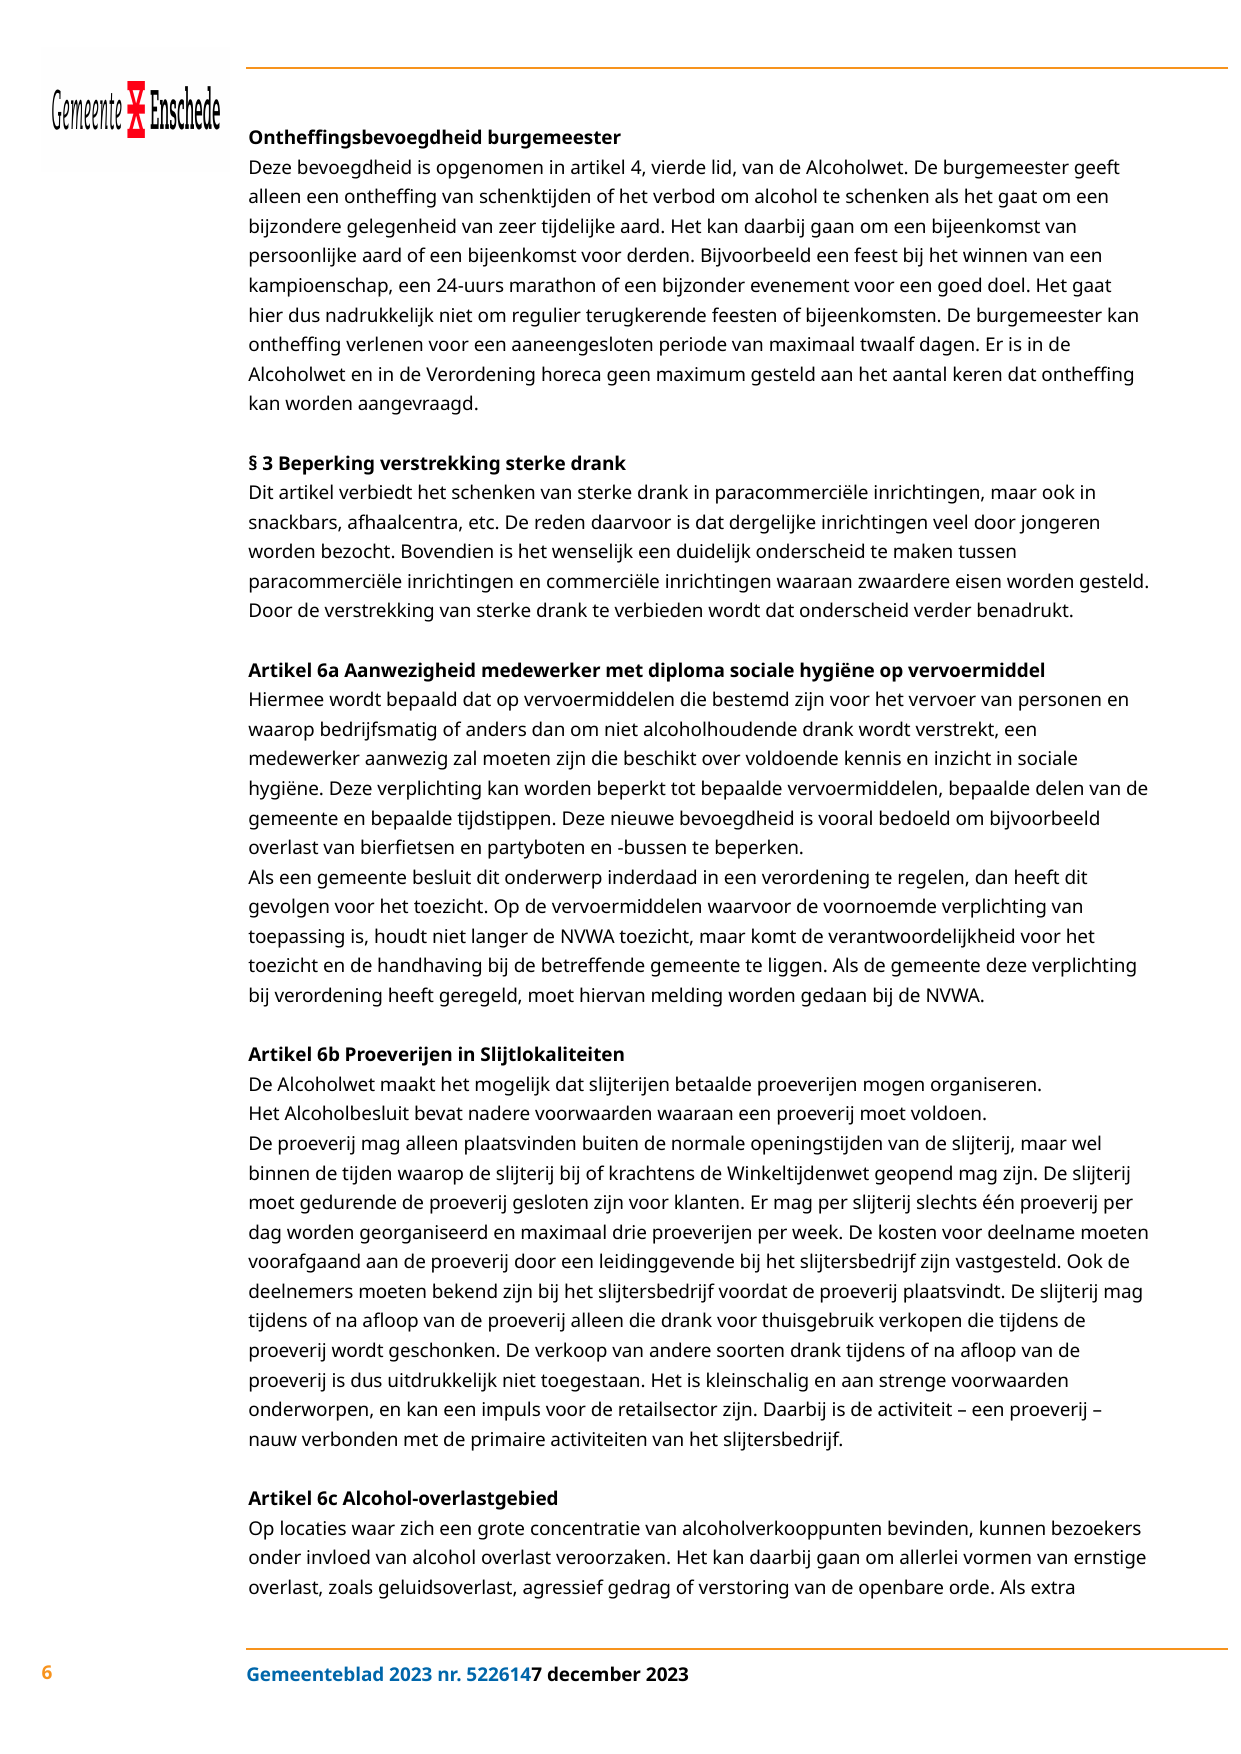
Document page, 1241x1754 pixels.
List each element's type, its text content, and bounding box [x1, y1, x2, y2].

picture [41, 47, 231, 172]
text Als een gemeente besluit dit onderwerp inderdaad in een verordening te regelen, dan heeft dit gevolgen voor het toezicht. Op de vervoermiddelen waarvoor de voornoemde verplichting van toepassing is, houdt niet langer de NVWA toezicht, maar komt de verantwoordelijkheid voor het toezicht en de handhaving bij de betreffende gemeente te liggen. Als de gemeente deze verplichting bij verordening heeft geregeld, moet hiervan melding worden gedaan bij de NVWA. [248, 864, 1152, 1008]
text Op locaties waar zich een grote concentratie van alcoholverkooppunten bevinden, kunnen bezoekers onder invloed van alcohol overlast veroorzaken. Het kan daarbij gaan om allerlei vormen van ernstige overlast, zoals geluidsoverlast, agressief gedrag of verstoring van de openbare orde. Als extra [248, 1515, 1152, 1600]
text Ontheffingsbevoegdheid burgemeester [248, 124, 1152, 150]
text Het Alcoholbesluit bevat nadere voorwaarden waaraan een proeverij moet voldoen. [248, 1101, 1152, 1126]
text De proeverij mag alleen plaatsvinden buiten de normale openingstijden van de slijterij, maar wel binnen de tijden waarop de slijterij bij of krachtens de Winkeltijdenwet geopend mag zijn. De slijterij moet gedurende de proeverij gesloten zijn voor klanten. Er mag per slijterij slechts één proeverij per dag worden georganiseerd en maximaal drie proeverijen per week. De kosten voor deelname moeten voorafgaand aan de proeverij door een leidinggevende bij het slijtersbedrijf zijn vastgesteld. Ook de deelnemers moeten bekend zijn bij het slijtersbedrijf voordat de proeverij plaatsvindt. De slijterij mag tijdens of na afloop van de proeverij alleen die drank voor thuisgebruik verkopen die tijdens de proeverij wordt geschonken. De verkoop van andere soorten drank tijdens of na afloop van de proeverij is dus uitdrukkelijk niet toegestaan. Het is kleinschalig en aan strenge voorwaarden onderworpen, en kan een impuls voor de retailsector zijn. Daarbij is de activiteit – een proeverij – nauw verbonden met de primaire activiteiten van het slijtersbedrijf. [248, 1130, 1152, 1452]
text Artikel 6a Aanwezigheid medewerker met diploma sociale hygiëne op vervoermiddel [248, 657, 1152, 683]
text Artikel 6c Alcohol-overlastgebied [248, 1485, 1152, 1511]
text Dit artikel verbiedt het schenken van sterke drank in paracommerciële inrichtingen, maar ook in snackbars, afhaalcentra, etc. De reden daarvoor is dat dergelijke inrichtingen veel door jongeren worden bezocht. Bovendien is het wenselijk een duidelijk onderscheid te maken tussen paracommerciële inrichtingen en commerciële inrichtingen waaraan zwaardere eisen worden gesteld. Door de verstrekking van sterke drank te verbieden wordt dat onderscheid verder benadrukt. [248, 479, 1152, 623]
text Hiermee wordt bepaald dat op vervoermiddelen die bestemd zijn voor het vervoer van personen en waarop bedrijfsmatig of anders dan om niet alcoholhoudende drank wordt verstrekt, een medewerker aanwezig zal moeten zijn die beschikt over voldoende kennis en inzicht in sociale hygiëne. Deze verplichting kan worden beperkt tot bepaalde vervoermiddelen, bepaalde delen van de gemeente en bepaalde tijdstippen. Deze nieuwe bevoegdheid is vooral bedoeld om bijvoorbeeld overlast van bierfietsen en partyboten en -bussen te beperken. [248, 686, 1152, 860]
text De Alcoholwet maakt het mogelijk dat slijterijen betaalde proeverijen mogen organiseren. [248, 1071, 1152, 1097]
text Artikel 6b Proeverijen in Slijtlokaliteiten [248, 1041, 1152, 1067]
text Deze bevoegdheid is opgenomen in artikel 4, vierde lid, van de Alcoholwet. De burgemeester geeft alleen een ontheffing van schenktijden of het verbod om alcohol te schenken als het gaat om een bijzondere gelegenheid van zeer tijdelijke aard. Het kan daarbij gaan om een bijeenkomst van persoonlijke aard of een bijeenkomst voor derden. Bijvoorbeeld een feest bij het winnen van een kampioenschap, een 24-uurs marathon of een bijzonder evenement voor een goed doel. Het gaat hier dus nadrukkelijk niet om regulier terugkerende feesten of bijeenkomsten. De burgemeester kan ontheffing verlenen voor een aaneengesloten periode van maximaal twaalf dagen. Er is in de Alcoholwet en in de Verordening horeca geen maximum gesteld aan het aantal keren dat ontheffing kan worden aangevraagd. [248, 154, 1152, 416]
text § 3 Beperking verstrekking sterke drank [248, 450, 1152, 476]
